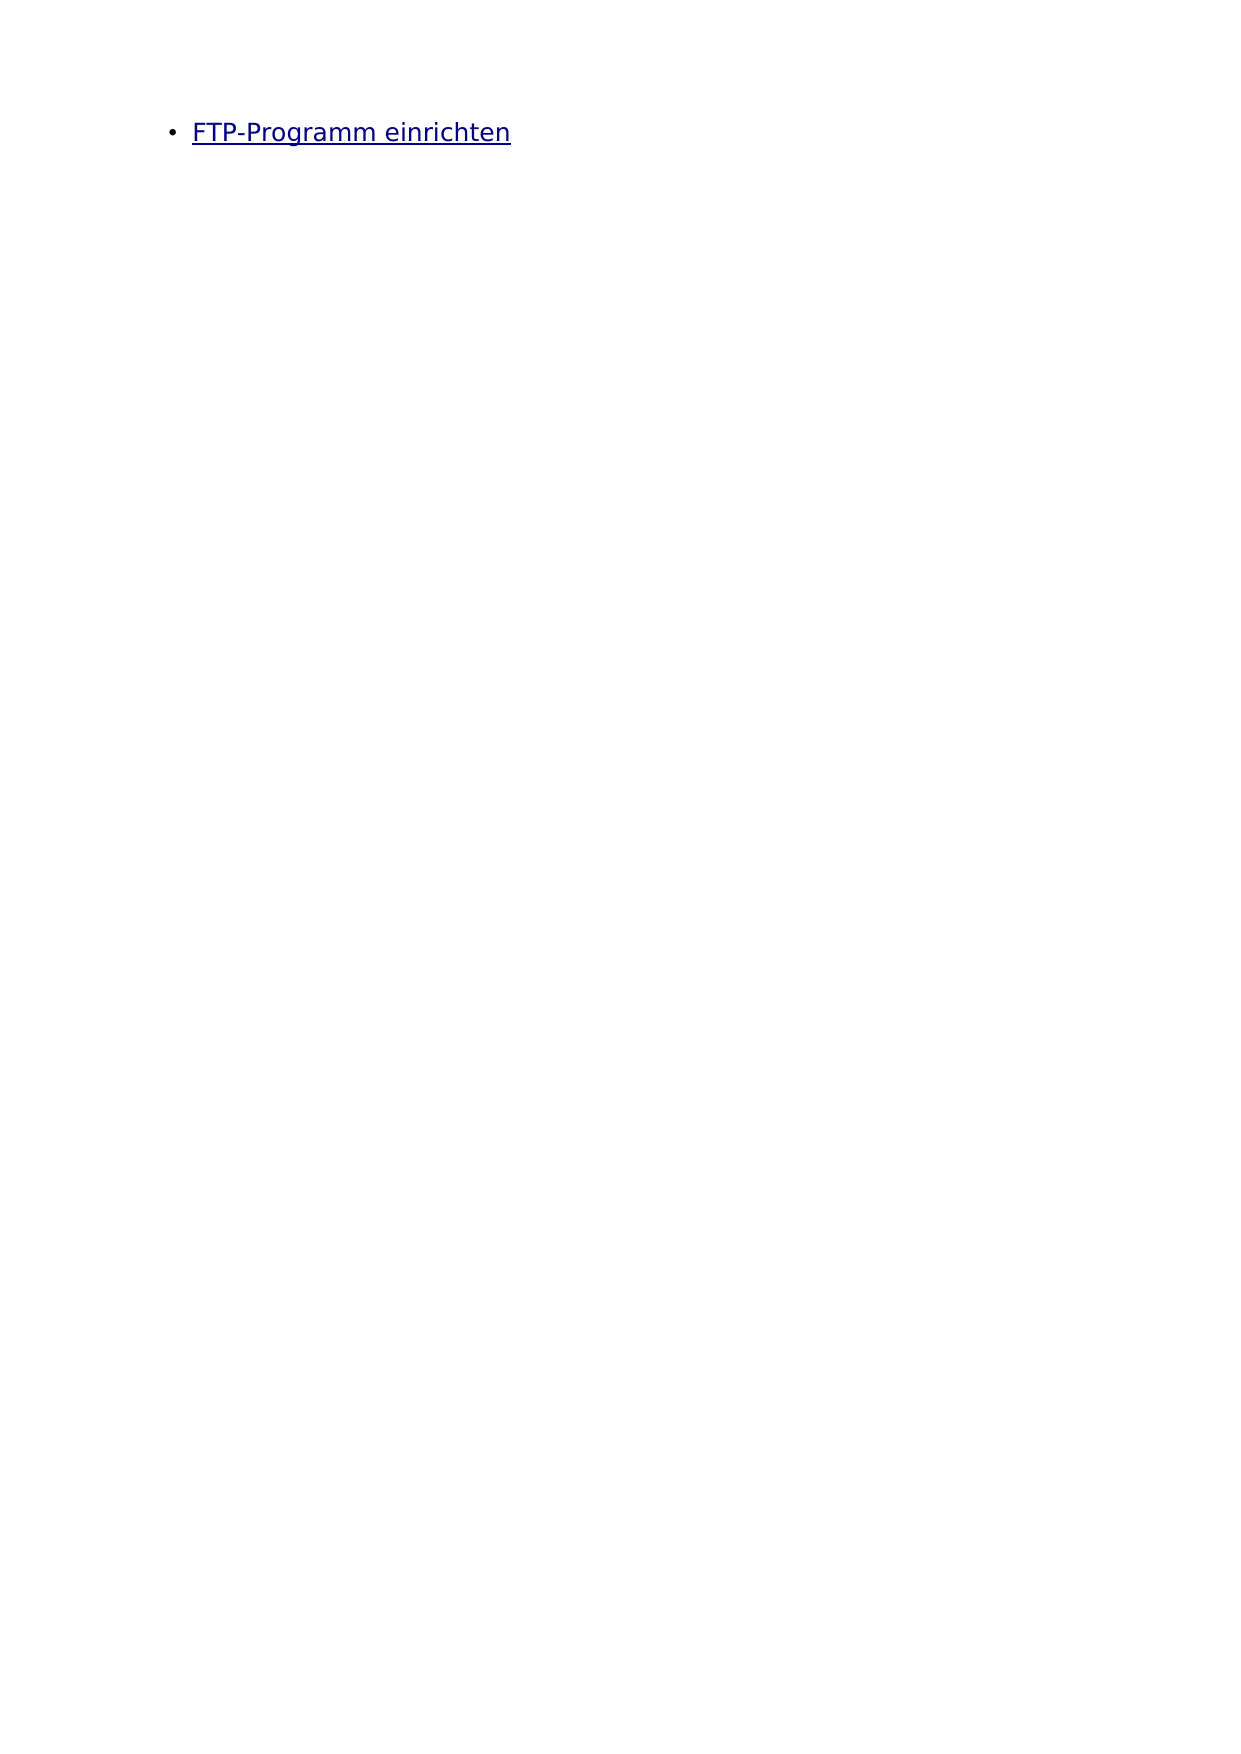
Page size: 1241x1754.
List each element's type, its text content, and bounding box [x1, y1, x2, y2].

list FTP-Programm einrichten [177, 118, 1122, 147]
